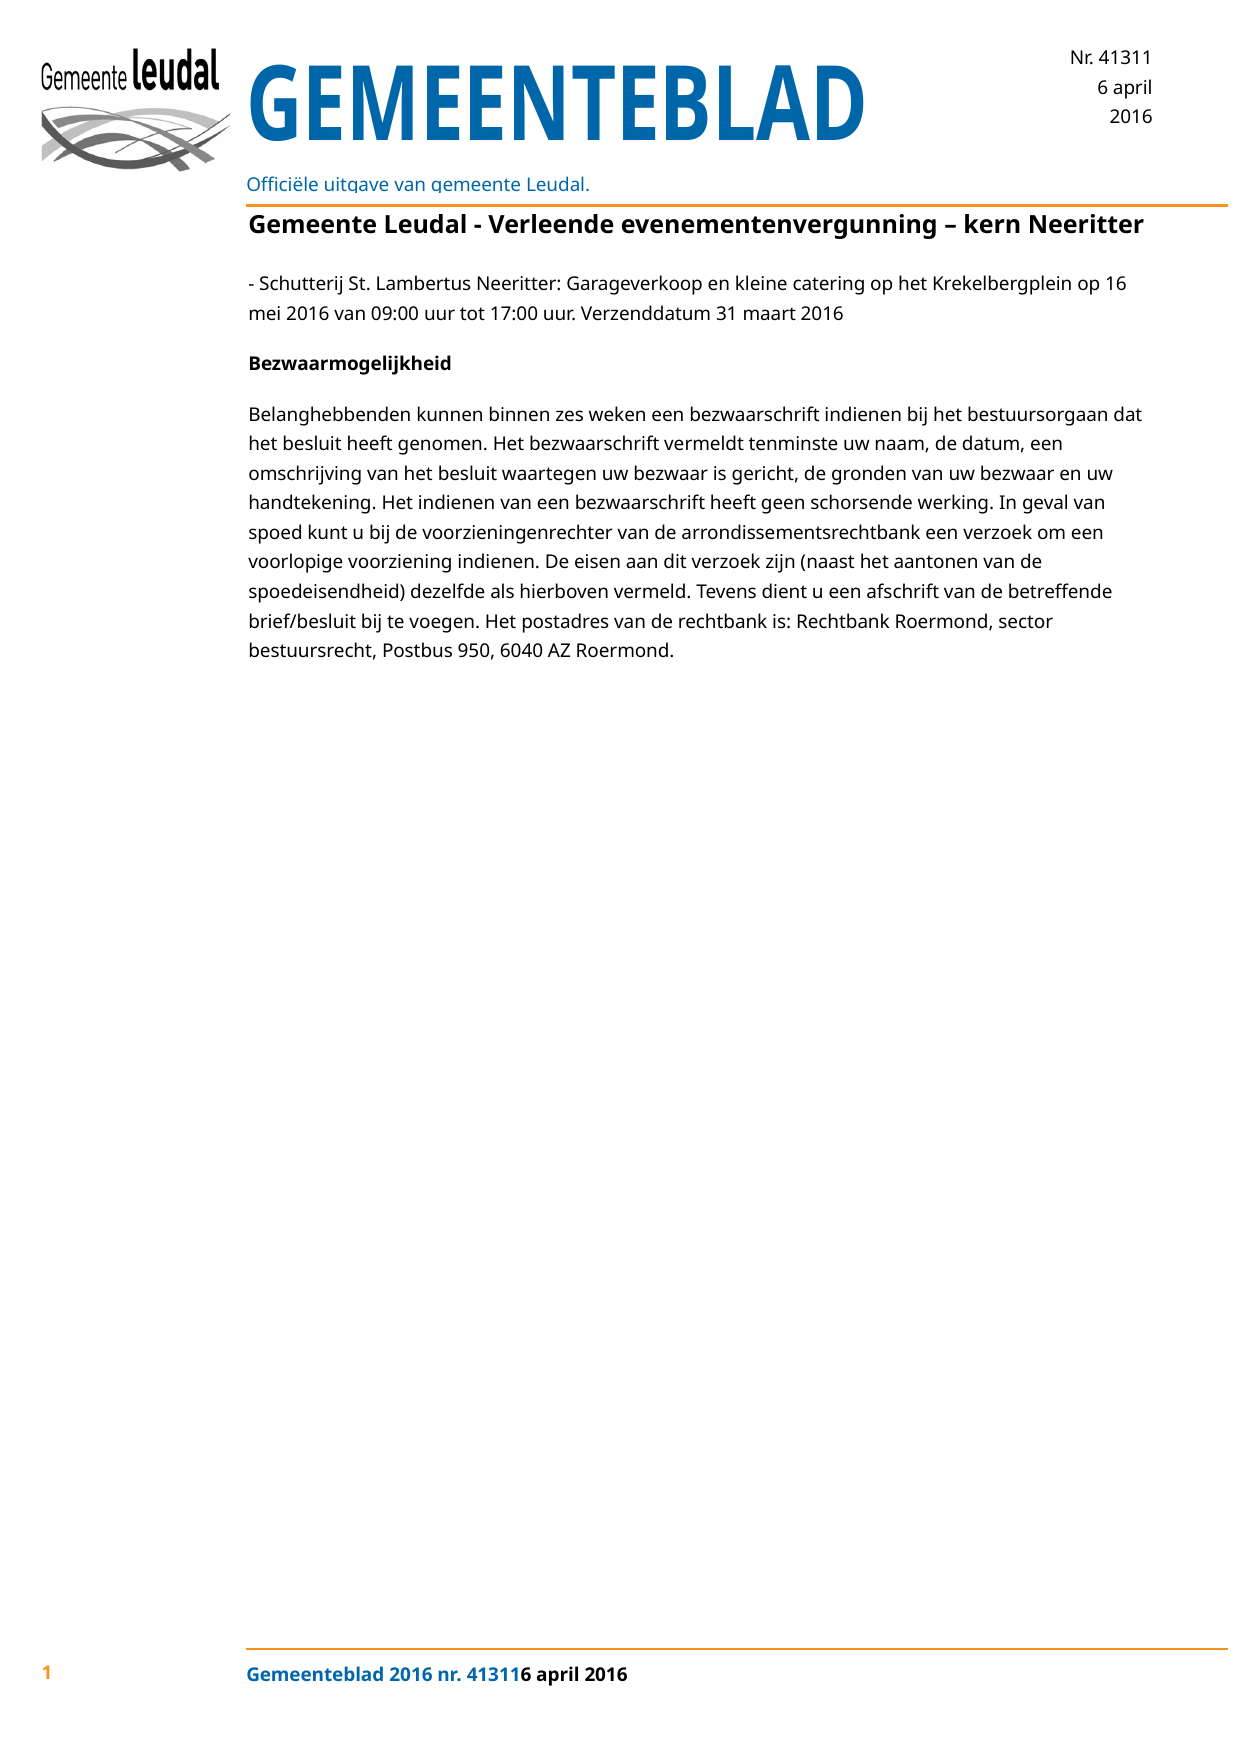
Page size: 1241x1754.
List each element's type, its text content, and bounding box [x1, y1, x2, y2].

text Belanghebbenden kunnen binnen zes weken een bezwaarschrift indienen bij het bestuursorgaan dat het besluit heeft genomen. Het bezwaarschrift vermeldt tenminste uw naam, de datum, een omschrijving van het besluit waartegen uw bezwaar is gericht, de gronden van uw bezwaar en uw handtekening. Het indienen van een bezwaarschrift heeft geen schorsende werking. In geval van spoed kunt u bij de voorzieningenrechter van de arrondissementsrechtbank een verzoek om een voorlopige voorziening indienen. De eisen aan dit verzoek zijn (naast het aantonen van de spoedeisendheid) dezelfde als hierboven vermeld. Tevens dient u een afschrift van de betreffende brief/besluit bij te voegen. Het postadres van de rechtbank is: Rechtbank Roermond, sector bestuursrecht, Postbus 950, 6040 AZ Roermond. [248, 401, 1152, 663]
picture [41, 47, 231, 172]
text - Schutterij St. Lambertus Neeritter: Garageverkoop en kleine catering op het Krekelbergplein op 16 mei 2016 van 09:00 uur tot 17:00 uur. Verzenddatum 31 maart 2016 [248, 270, 1152, 326]
text Gemeente Leudal - Verleende evenementenvergunning – kern Neeritter [248, 207, 1152, 241]
text Bezwaarmogelijkheid [248, 350, 1152, 376]
